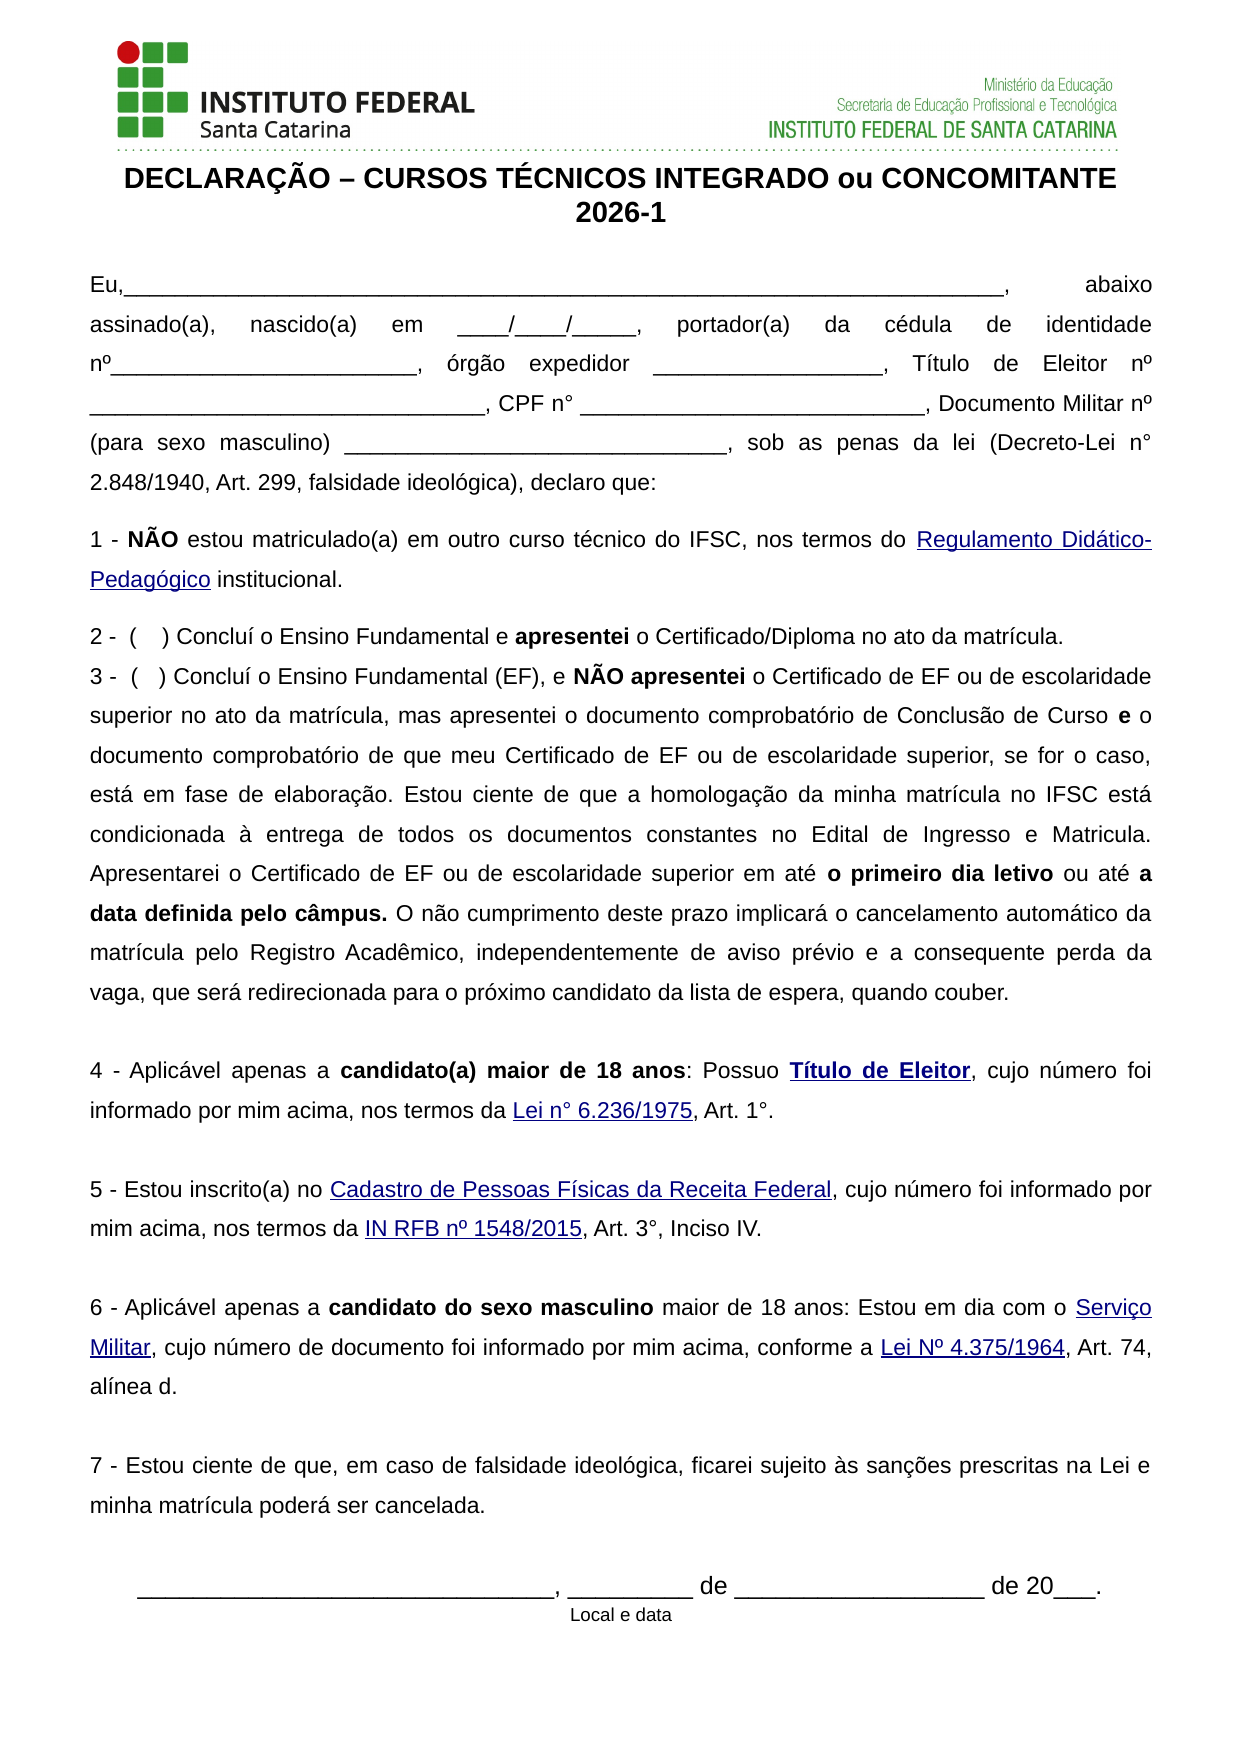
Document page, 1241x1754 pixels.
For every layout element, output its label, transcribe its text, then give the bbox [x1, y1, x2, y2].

text ______________________________, _________ de __________________ de 20___. [89, 1571, 1152, 1599]
text Eu,_____________________________________________________________________, abaixo assinado(a), nascido(a) em ____/____/_____, portador(a) da cédula de identidade nº________________________, órgão expedidor __________________, Título de Eleitor nº _______________________________, CPF n° ___________________________, Documento Militar nº (para sexo masculino) ______________________________, sob as penas da lei (Decreto-Lei n° 2.848/1940, Art. 299, falsidade ideológica), declaro que: [89, 271, 1152, 495]
text 2 - ( ) Concluí o Ensino Fundamental e apresentei o Certificado/Diploma no ato da matrícula. [89, 623, 1152, 649]
text 6 - Aplicável apenas a candidato do sexo masculino maior de 18 anos: Estou em dia com o Serviço Militar, cujo número de documento foi informado por mim acima, conforme a Lei Nº 4.375/1964, Art. 74, alínea d. [89, 1294, 1152, 1399]
text 3 - ( ) Concluí o Ensino Fundamental (EF), e NÃO apresentei o Certificado de EF ou de escolaridade superior no ato da matrícula, mas apresentei o documento comprobatório de Conclusão de Curso e o documento comprobatório de que meu Certificado de EF ou de escolaridade superior, se for o caso, está em fase de elaboração. Estou ciente de que a homologação da minha matrícula no IFSC está condicionada à entrega de todos os documentos constantes no Edital de Ingresso e Matricula. Apresentarei o Certificado de EF ou de escolaridade superior em até o primeiro dia letivo ou até a data definida pelo câmpus. O não cumprimento deste prazo implicará o cancelamento automático da matrícula pelo Registro Acadêmico, independentemente de aviso prévio e a consequente perda da vaga, que será redirecionada para o próximo candidato da lista de espera, quando couber. [89, 663, 1152, 1005]
text DECLARAÇÃO – CURSOS TÉCNICOS INTEGRADO ou CONCOMITANTE 2026-1 [89, 161, 1152, 228]
text 7 - Estou ciente de que, em caso de falsidade ideológica, ficarei sujeito às sanções prescritas na Lei e minha matrícula poderá ser cancelada. [89, 1452, 1152, 1518]
text 1 - NÃO estou matriculado(a) em outro curso técnico do IFSC, nos termos do Regulamento Didático-Pedagógico institucional. [89, 526, 1152, 592]
text Local e data [89, 1604, 1152, 1625]
text 5 - Estou inscrito(a) no Cadastro de Pessoas Físicas da Receita Federal, cujo número foi informado por mim acima, nos termos da IN RFB nº 1548/2015, Art. 3°, Inciso IV. [89, 1176, 1152, 1242]
picture [117, 41, 1122, 151]
text 4 - Aplicável apenas a candidato(a) maior de 18 anos: Possuo Título de Eleitor, cujo número foi informado por mim acima, nos termos da Lei n° 6.236/1975, Art. 1°. [89, 1057, 1152, 1123]
